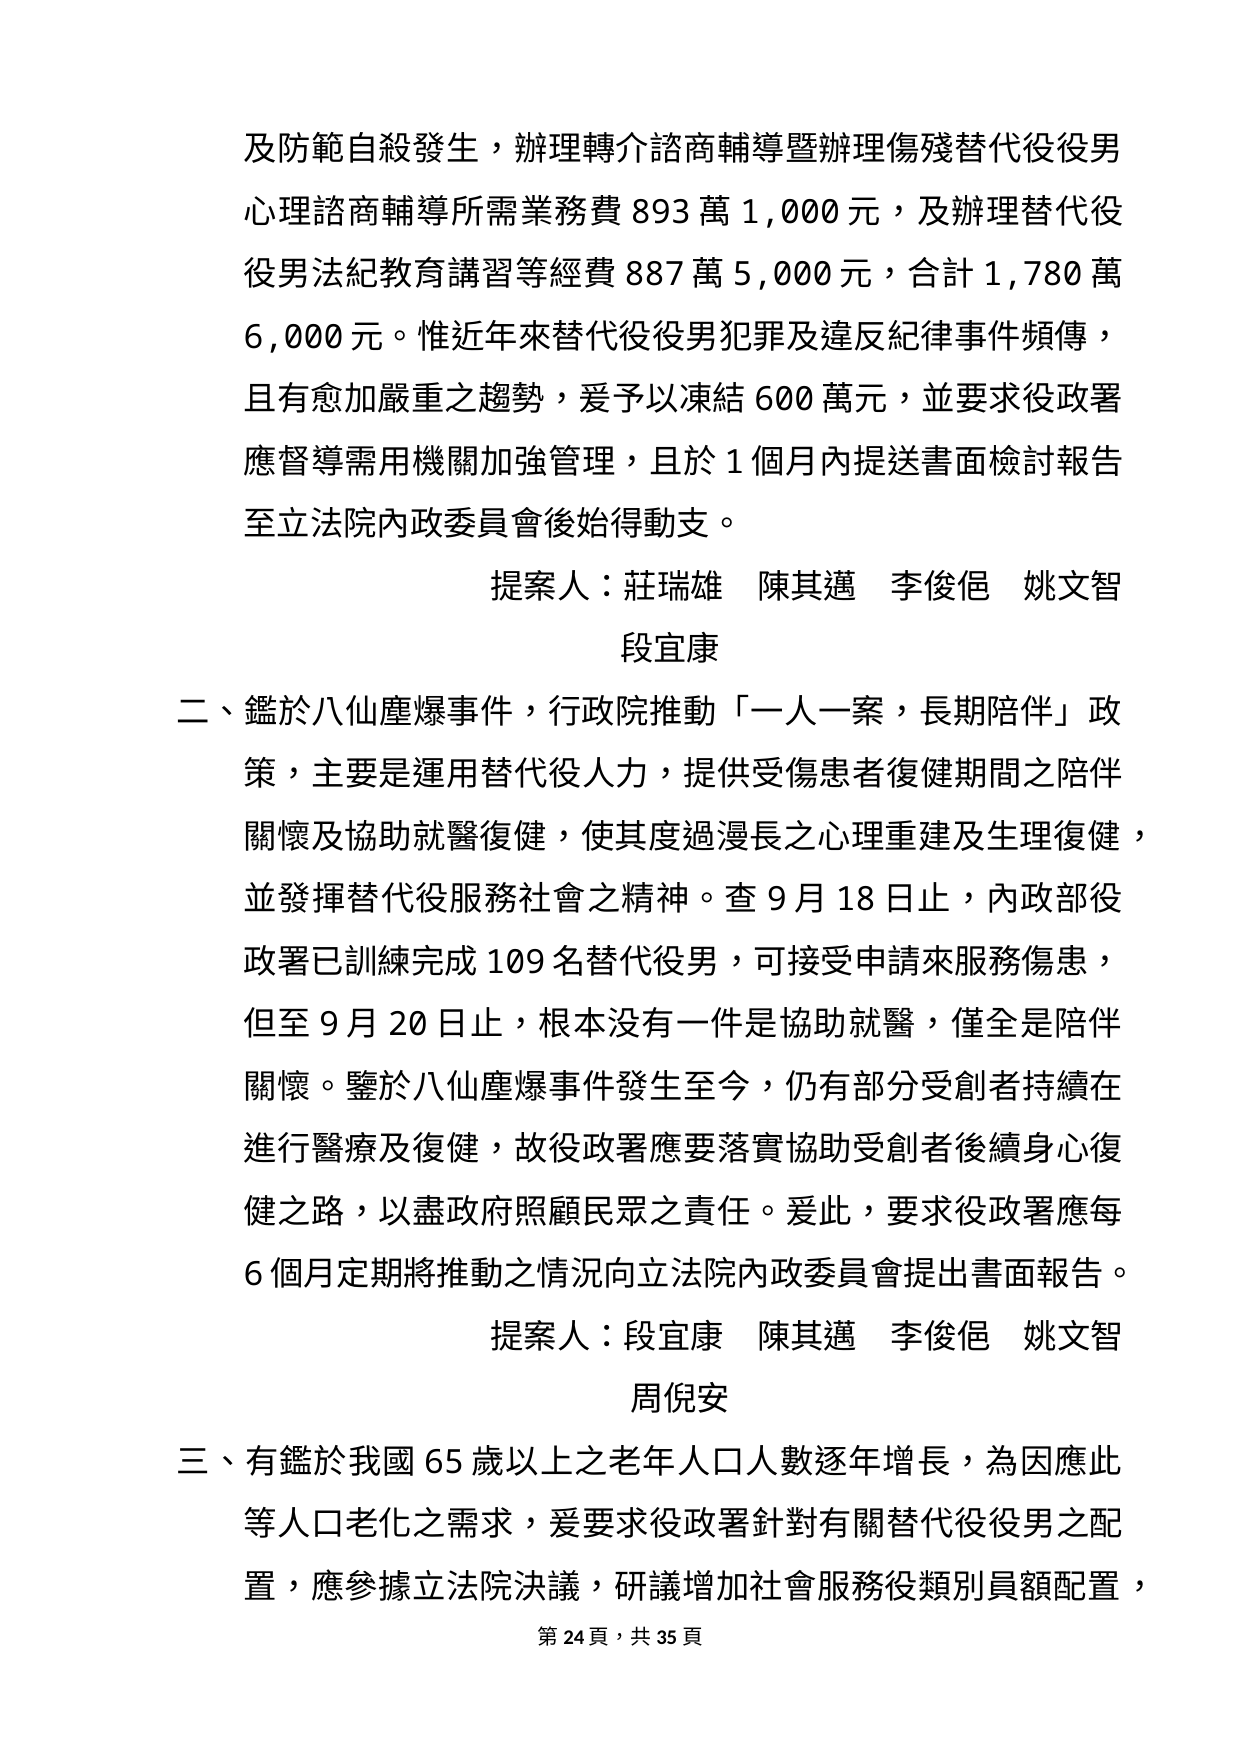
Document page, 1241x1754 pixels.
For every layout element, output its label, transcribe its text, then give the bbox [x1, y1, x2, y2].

text 周倪安 [177, 1354, 1123, 1417]
text 段宜康 [177, 604, 1123, 667]
text 提案人：莊瑞雄 陳其邁 李俊俋 姚文智 [177, 542, 1123, 604]
text 二、鑑於八仙塵爆事件，行政院推動「一人一案，長期陪伴」政策，主要是運用替代役人力，提供受傷患者復健期間之陪伴關懷及協助就醫復健，使其度過漫長之心理重建及生理復健，並發揮替代役服務社會之精神。查9月18日止，內政部役政署已訓練完成109名替代役男，可接受申請來服務傷患，但至9月20日止，根本没有一件是協助就醫，僅全是陪伴關懷。鑒於八仙塵爆事件發生至今，仍有部分受創者持續在進行醫療及復健，故役政署應要落實協助受創者後續身心復健之路，以盡政府照顧民眾之責任。爰此，要求役政署應每6個月定期將推動之情況向立法院內政委員會提出書面報告。 [177, 667, 1123, 1292]
text 一、有鑑於105年度役政署單位預算第2目「役政業務」項下「辦理替代役工作」編列對替代役役男違反紀律、服勤怠惰、屢犯不堪教誨者，施以輔導教育及為減少役男服勤適應不良及防範自殺發生，辦理轉介諮商輔導暨辦理傷殘替代役役男心理諮商輔導所需業務費893萬1,000元，及辦理替代役役男法紀教育講習等經費887萬5,000元，合計1,780萬6,000元。惟近年來替代役役男犯罪及違反紀律事件頻傳，且有愈加嚴重之趨勢，爰予以凍結600萬元，並要求役政署應督導需用機關加強管理，且於1個月內提送書面檢討報告至立法院內政委員會後始得動支。 [177, 104, 1123, 542]
text 三、有鑑於我國65歲以上之老年人口人數逐年增長，為因應此等人口老化之需求，爰要求役政署針對有關替代役役男之配置，應參據立法院決議，研議增加社會服務役類別員額配置，俾強化社會服務工作，並於1個月內提送改善報告至立法院內政委員會參酌。 [177, 1417, 1123, 1604]
text 提案人：段宜康 陳其邁 李俊俋 姚文智 [177, 1292, 1123, 1354]
